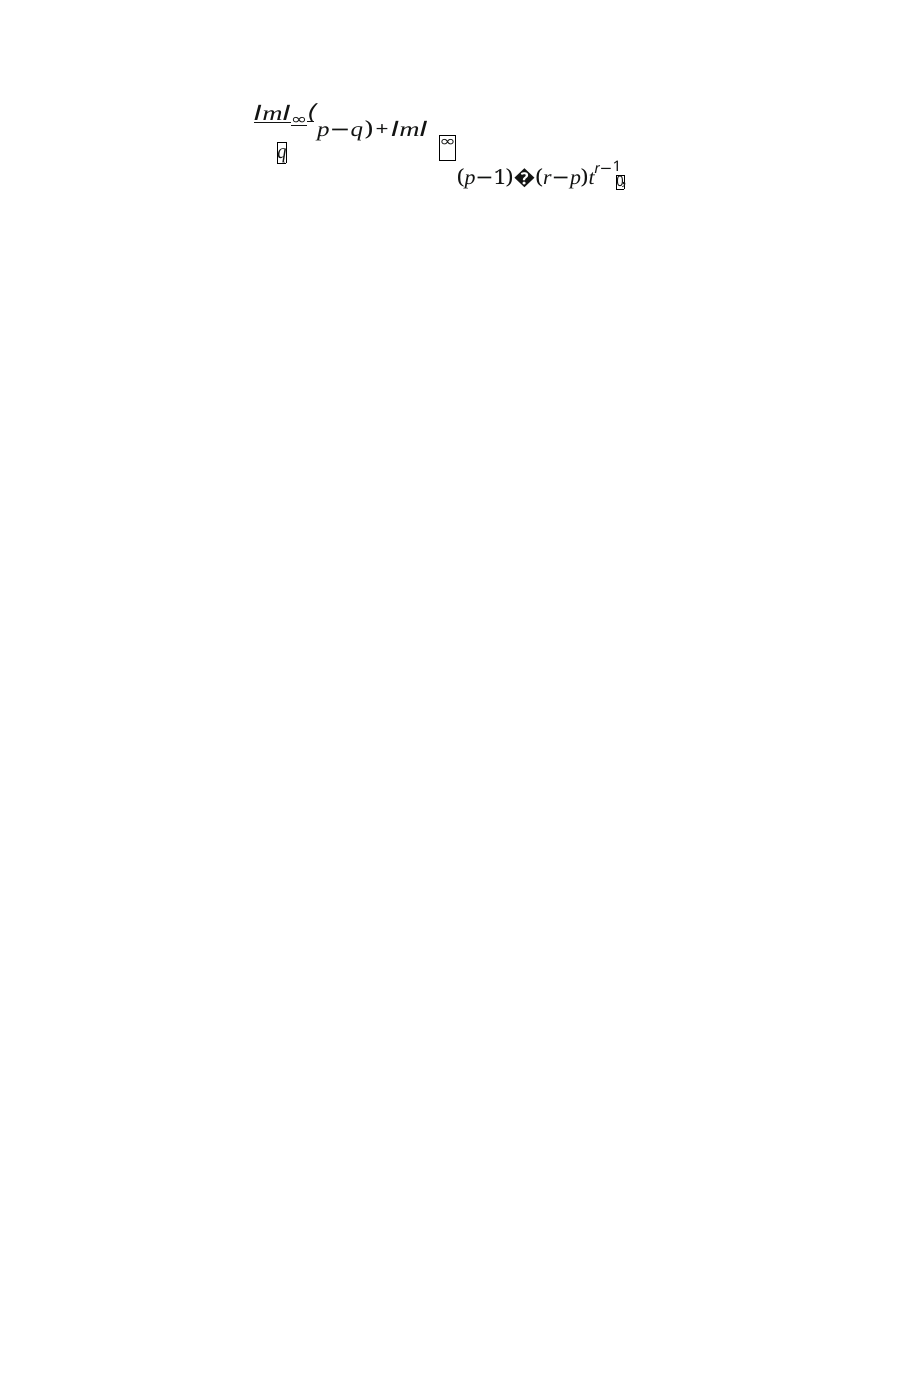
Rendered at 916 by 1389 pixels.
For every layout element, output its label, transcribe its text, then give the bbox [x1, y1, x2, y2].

text ImI∞(p−q)+ImI [254, 100, 452, 143]
text q [278, 143, 286, 157]
text (p−1)�(r−p)tr−1, [457, 156, 822, 191]
text ∞ [440, 136, 455, 150]
